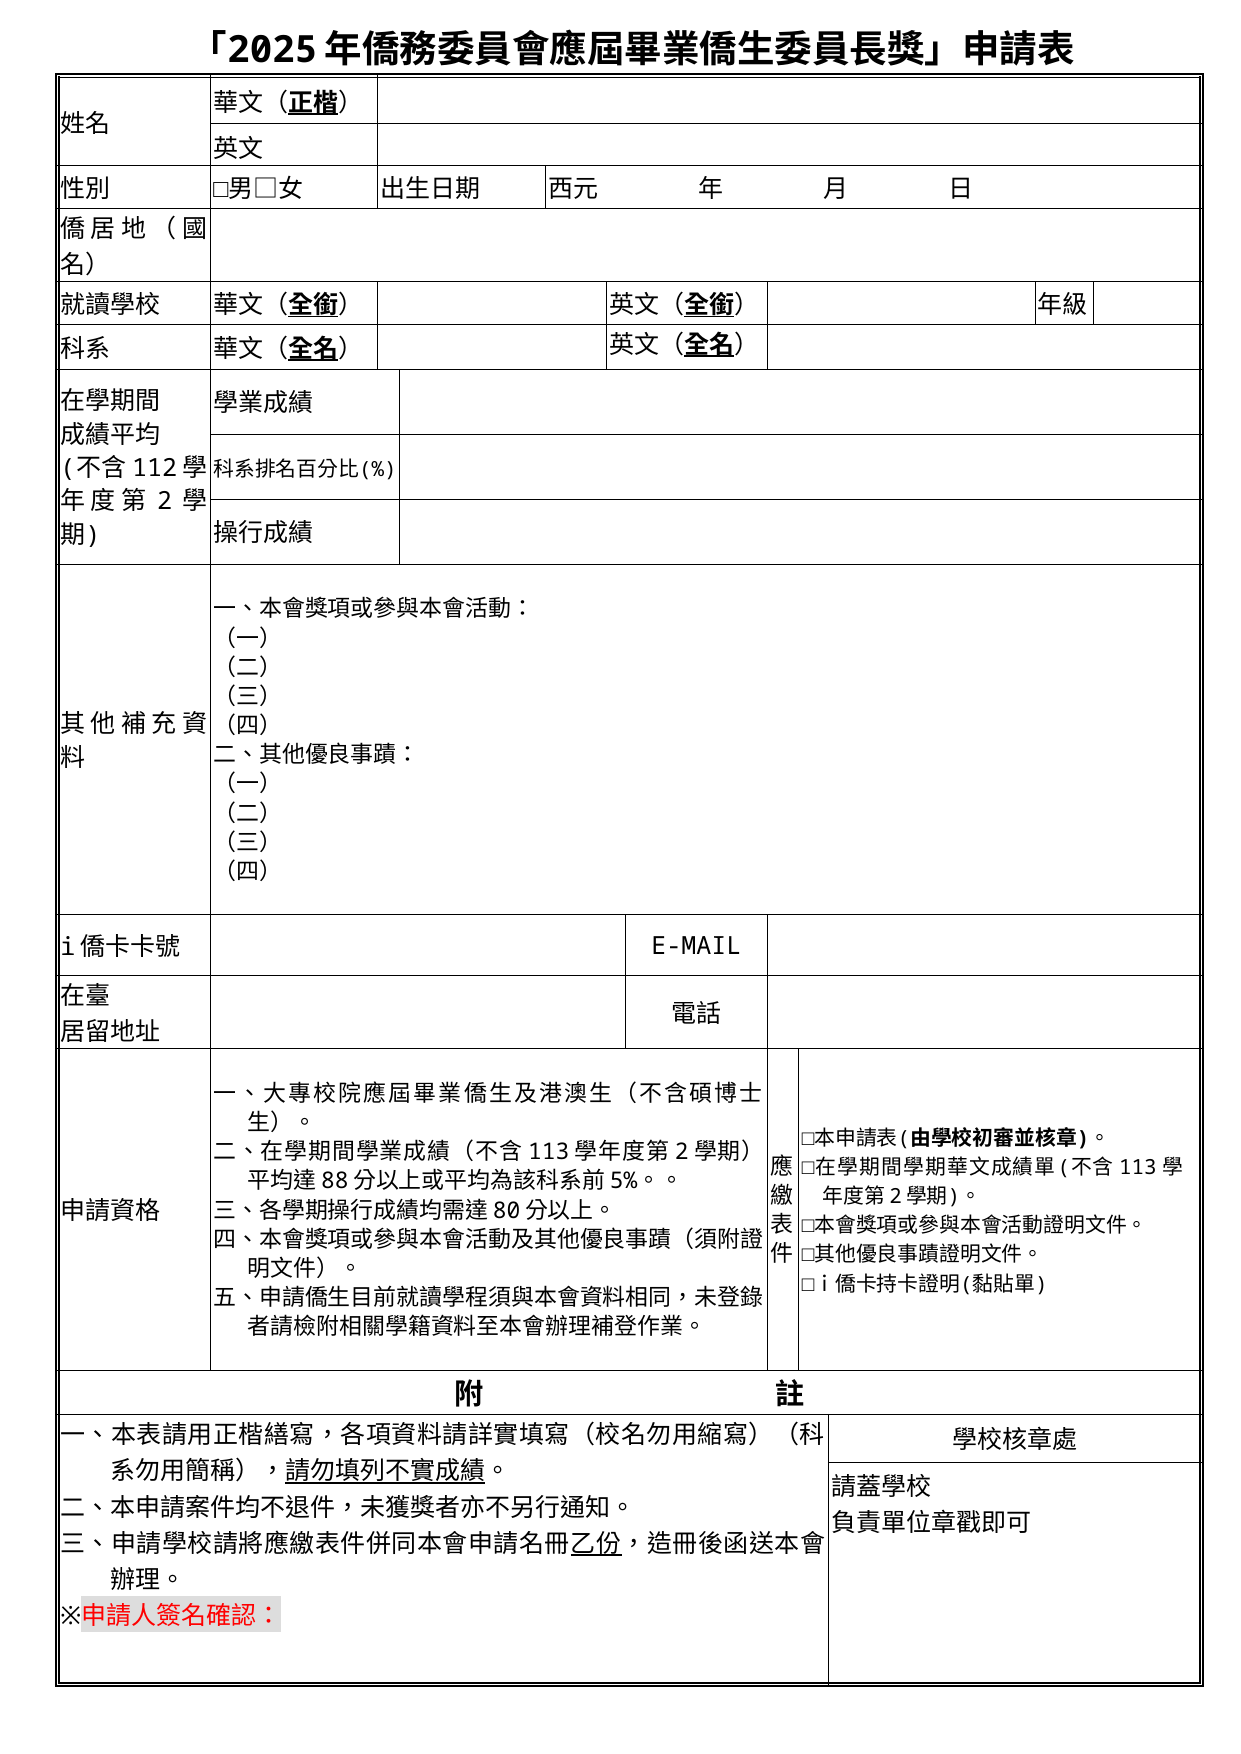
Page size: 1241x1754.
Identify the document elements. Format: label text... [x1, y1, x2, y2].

table_cell 英文（全名） [607, 325, 767, 369]
table_cell [768, 976, 1199, 1048]
table_cell [400, 500, 1199, 564]
table_cell [378, 325, 606, 369]
table_cell [768, 915, 1199, 975]
table_cell 操行成績 [211, 500, 399, 564]
table_cell 出生日期 [378, 166, 545, 208]
table_cell [211, 209, 1199, 281]
table_cell 英文 [211, 124, 377, 165]
table_cell 英文（全銜） [607, 282, 767, 324]
table_cell i僑卡卡號 [60, 915, 210, 975]
table_cell 一、本會獎項或參與本會活動： （一） （二） （三） （四） 二、其他優良事蹟： （一） （二） （三） （四） [211, 565, 1199, 914]
table_cell 在學期間 成績平均 (不含112學年度第2學期) [60, 370, 210, 564]
table_cell [1094, 282, 1199, 324]
table_cell 一、本表請用正楷繕寫，各項資料請詳實填寫（校名勿用縮寫）（科系勿用簡稱），請勿填列不實成績。 二、本申請案件均不退件，未獲獎者亦不另行通知。 三、申請學校請將應繳表件併同本會申請名冊乙份，造冊後函送本會辦理。 ※申請人簽名確認： [60, 1415, 828, 1682]
table_cell [211, 976, 625, 1048]
table_cell 應繳表件 [768, 1049, 798, 1370]
table_cell [378, 124, 1199, 165]
table_cell 年級 [1036, 282, 1093, 324]
table_cell 西元 年 月 日 [546, 166, 1199, 208]
table_cell [378, 282, 606, 324]
table_cell 學校核章處 [829, 1415, 1199, 1462]
table_cell [768, 325, 1199, 369]
table_cell 請蓋學校 負責單位章戳即可 [829, 1463, 1199, 1682]
table_cell 學業成績 [211, 370, 399, 434]
table_cell 其他補充資料 [60, 565, 210, 914]
table_header 華文（正楷） [211, 78, 377, 123]
table_cell 華文（全銜） [211, 282, 377, 324]
table_cell 附 註 [60, 1371, 1199, 1414]
table_cell □男□女 [211, 166, 377, 208]
table_cell 在臺 居留地址 [60, 976, 210, 1048]
text 「2025年僑務委員會應屆畢業僑生委員長獎」申請表 [77, 19, 1187, 73]
table_cell 華文（全名） [211, 325, 377, 369]
table_cell [211, 915, 625, 975]
table_cell [400, 370, 1199, 434]
table_cell 性別 [60, 166, 210, 208]
table_cell □本申請表(由學校初審並核章)。 □在學期間學期華文成績單(不含113學年度第2學期)。 □本會獎項或參與本會活動證明文件。 □其他優良事蹟證明文件。 □ｉ僑卡持卡證明(黏貼單) [799, 1049, 1199, 1370]
table_cell 科系排名百分比(%) [211, 435, 399, 499]
table_cell [400, 435, 1199, 499]
table_cell 一、大專校院應屆畢業僑生及港澳生（不含碩博士生）。 二、在學期間學業成績（不含113學年度第2學期）平均達88分以上或平均為該科系前5%。。 三、各學期操行成績均需達80分以上。 四、本會獎項或參與本會活動及其他優良事蹟（須附證明文件）。 五、申請僑生目前就讀學程須與本會資料相同，未登錄者請檢附相關學籍資料至本會辦理補登作業。 [211, 1049, 767, 1370]
table_cell [768, 282, 1035, 324]
table_cell 申請資格 [60, 1049, 210, 1370]
table_header 姓名 [60, 78, 210, 165]
table_cell 僑居地（國名） [60, 209, 210, 281]
table_cell 電話 [626, 976, 767, 1048]
table_header [378, 78, 1199, 123]
table_cell E-MAIL [626, 915, 767, 975]
table_cell 就讀學校 [60, 282, 210, 324]
table_cell 科系 [60, 325, 210, 369]
